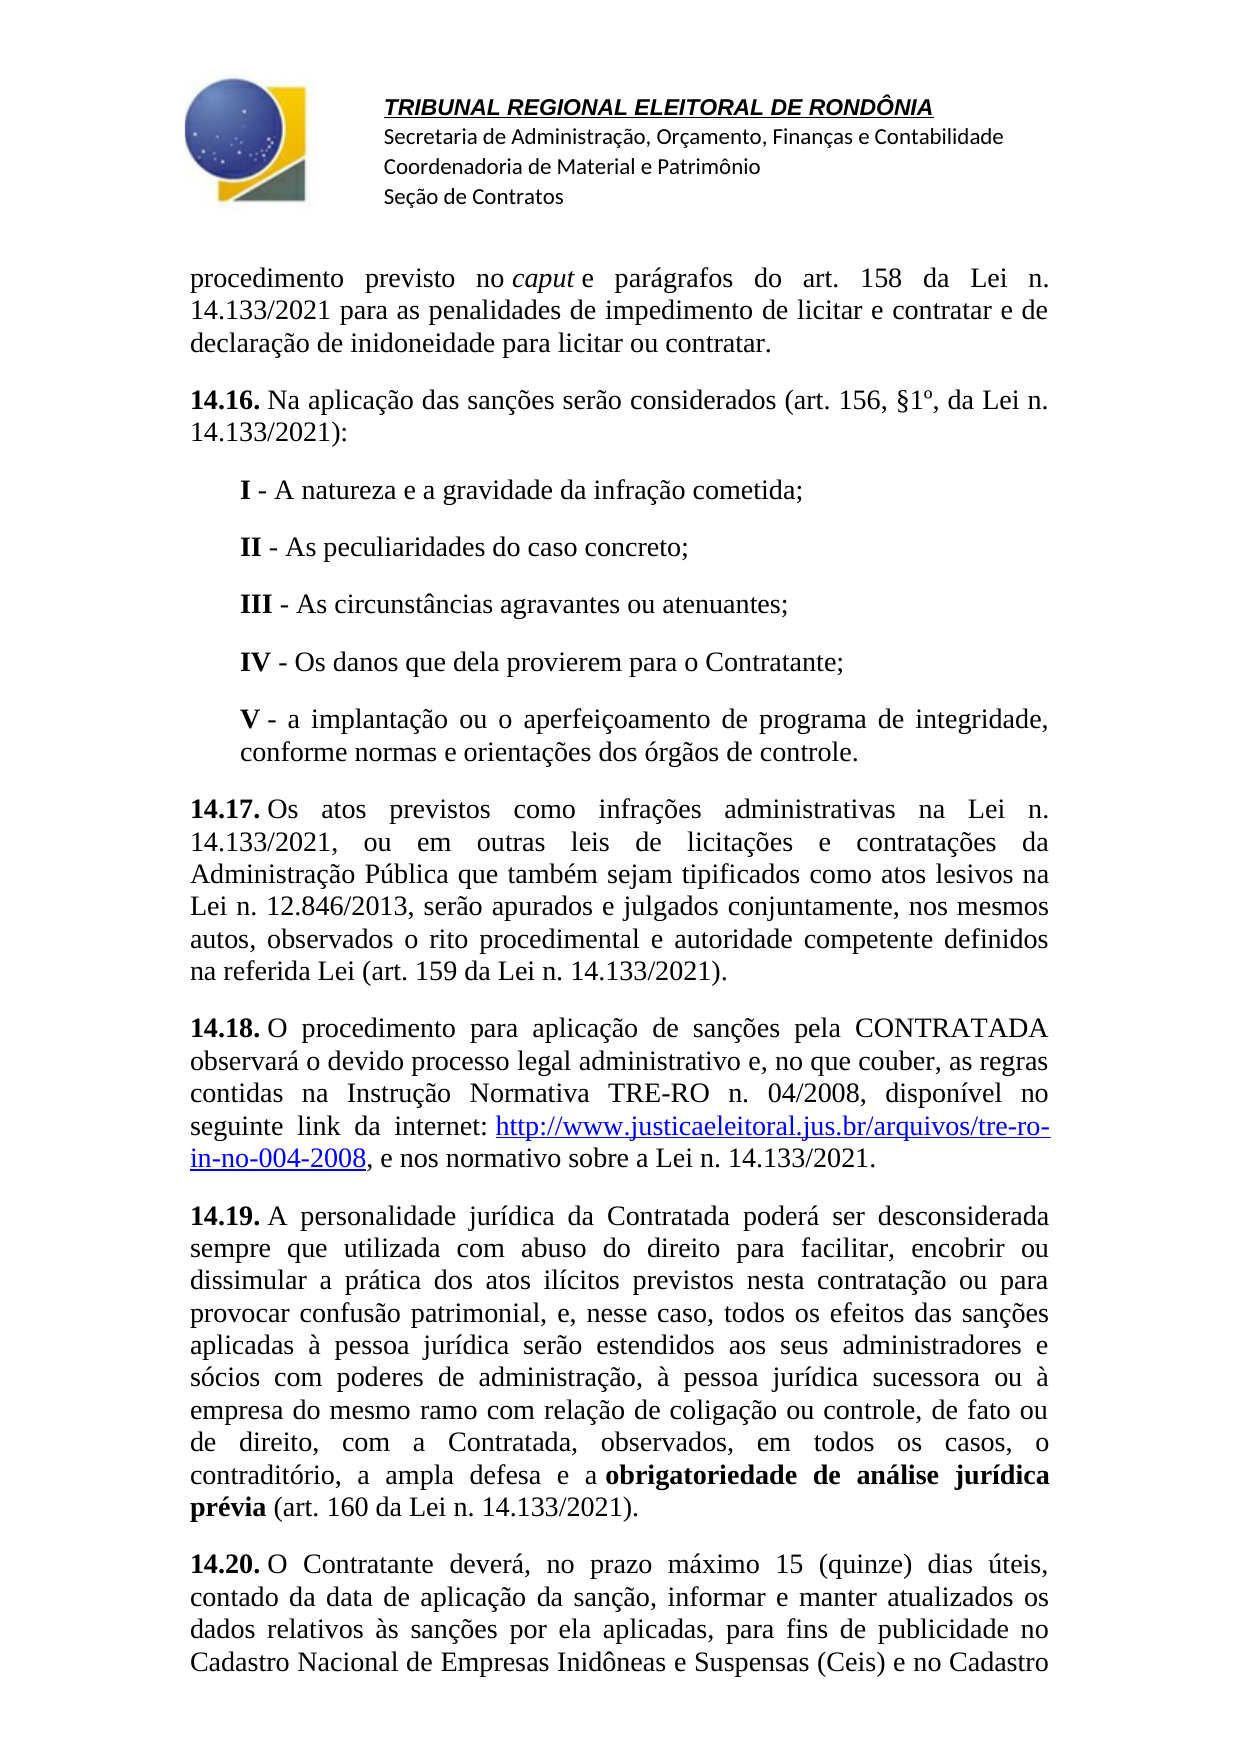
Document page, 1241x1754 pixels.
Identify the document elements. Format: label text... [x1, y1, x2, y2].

text 14.20. O Contratante deverá, no prazo máximo 15 (quinze) dias úteis, contado da data de aplicação da sanção, informar e manter atualizados os dados relativos às sanções por ela aplicadas, para fins de publicidade no Cadastro Nacional de Empresas Inidôneas e Suspensas (Ceis) e no Cadastro [190, 1547, 1051, 1677]
text I - A natureza e a gravidade da infração cometida; [240, 473, 1051, 505]
text 14.18. O procedimento para aplicação de sanções pela CONTRATADA observará o devido processo legal administrativo e, no que couber, as regras contidas na Instrução Normativa TRE-RO n. 04/2008, disponível no seguinte link da internet: http://www.justicaeleitoral.jus.br/arquivos/tre-ro-in-no-004-2008, e nos normativo sobre a Lei n. 14.133/2021. [190, 1012, 1051, 1173]
text 14.17. Os atos previstos como infrações administrativas na Lei n. 14.133/2021, ou em outras leis de licitações e contratações da Administração Pública que também sejam tipificados como atos lesivos na Lei n. 12.846/2013, serão apurados e julgados conjuntamente, nos mesmos autos, observados o rito procedimental e autoridade competente definidos na referida Lei (art. 159 da Lei n. 14.133/2021). [190, 792, 1051, 987]
text procedimento previsto no caput e parágrafos do art. 158 da Lei n. 14.133/2021 para as penalidades de impedimento de licitar e contratar e de declaração de inidoneidade para licitar ou contratar. [190, 261, 1051, 358]
text 14.19. A personalidade jurídica da Contratada poderá ser desconsiderada sempre que utilizada com abuso do direito para facilitar, encobrir ou dissimular a prática dos atos ilícitos previstos nesta contratação ou para provocar confusão patrimonial, e, nesse caso, todos os efeitos das sanções aplicadas à pessoa jurídica serão estendidos aos seus administradores e sócios com poderes de administração, à pessoa jurídica sucessora ou à empresa do mesmo ramo com relação de coligação ou controle, de fato ou de direito, com a Contratada, observados, em todos os casos, o contraditório, a ampla defesa e a obrigatoriedade de análise jurídica prévia (art. 160 da Lei n. 14.133/2021). [190, 1198, 1051, 1522]
text IV - Os danos que dela provierem para o Contratante; [240, 645, 1051, 677]
text V - a implantação ou o aperfeiçoamento de programa de integridade, conforme normas e orientações dos órgãos de controle. [240, 702, 1051, 767]
text 14.16. Na aplicação das sanções serão considerados (art. 156, §1º, da Lei n. 14.133/2021): [190, 383, 1051, 448]
text II - As peculiaridades do caso concreto; [240, 530, 1051, 563]
text III - As circunstâncias agravantes ou atenuantes; [240, 588, 1051, 620]
